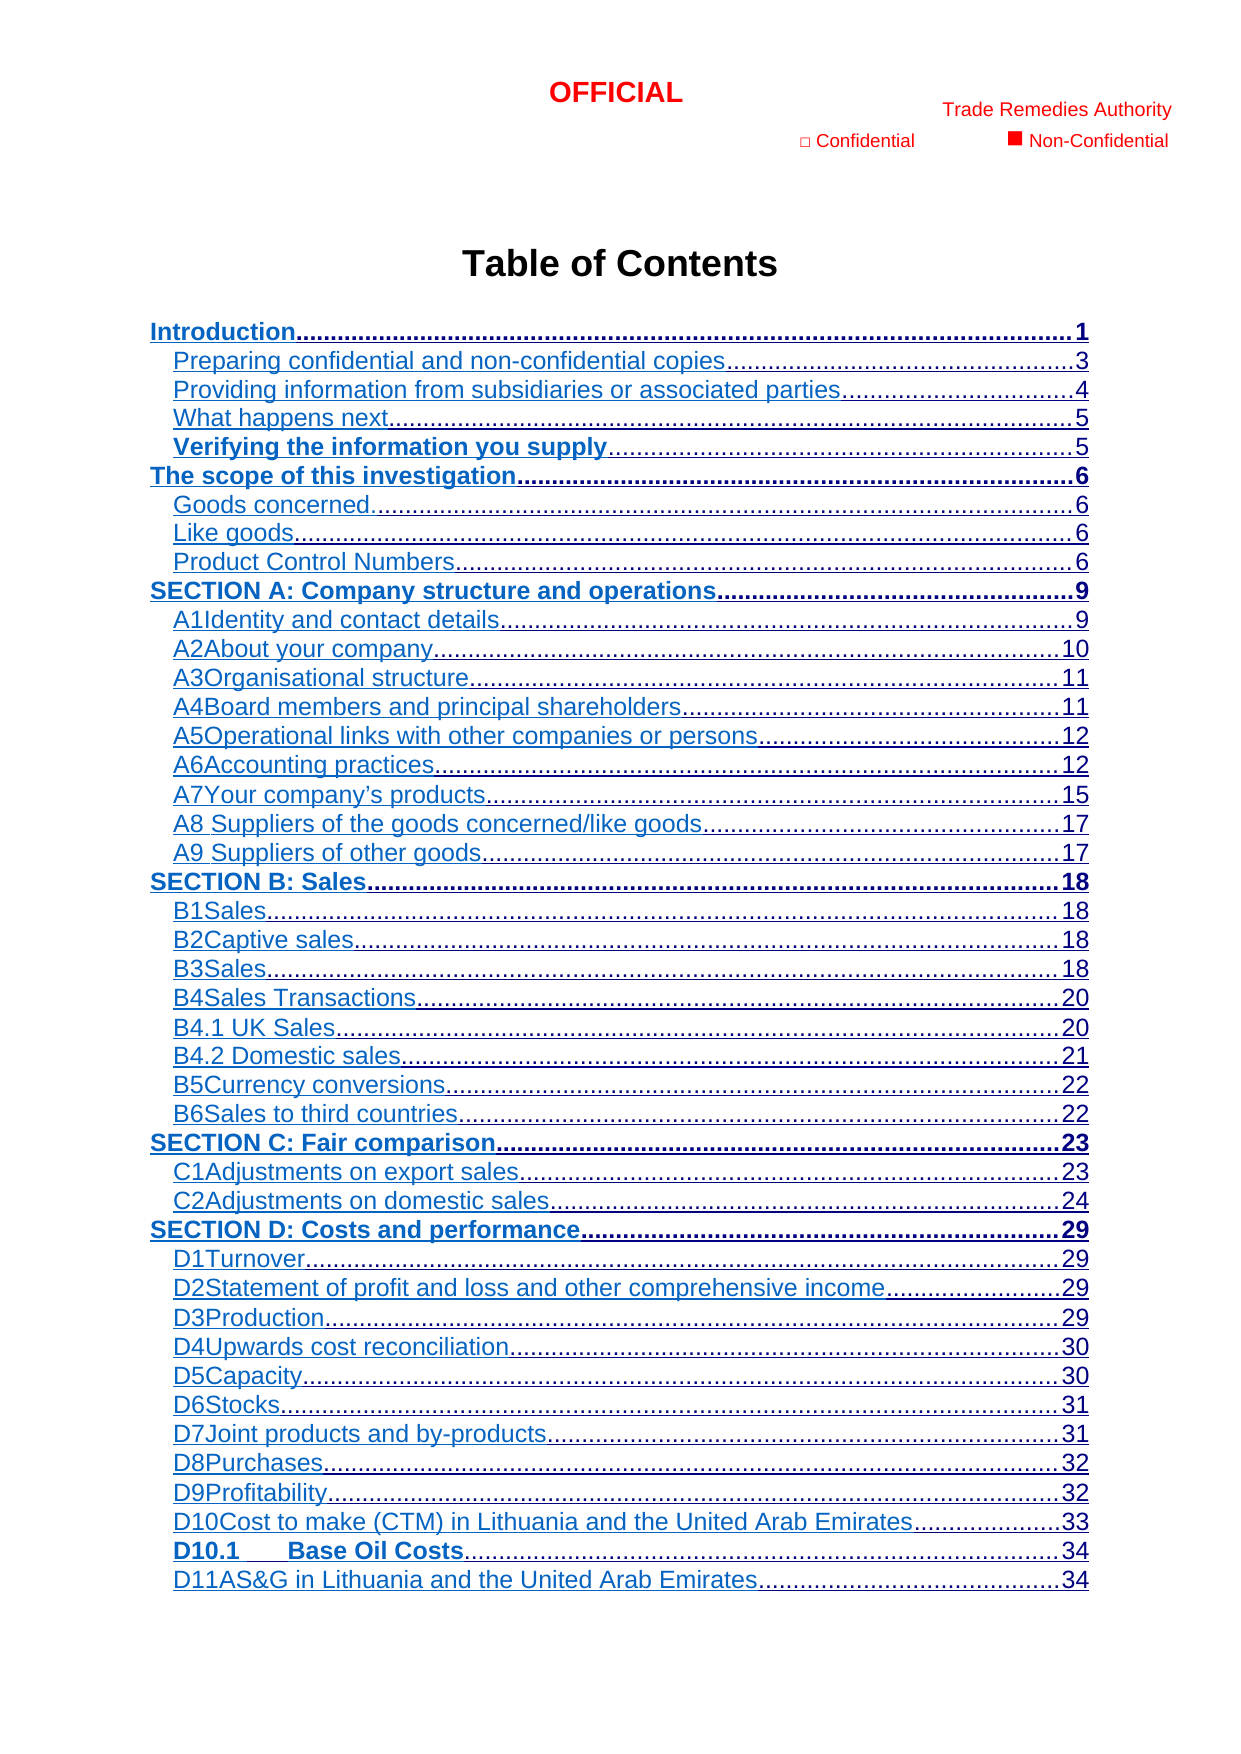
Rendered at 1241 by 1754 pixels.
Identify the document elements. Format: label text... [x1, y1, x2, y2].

text B3 Sales 18 [173, 954, 1090, 983]
text D11 AS&G in Lithuania and the United Arab Emirates 34 [173, 1565, 1090, 1594]
text D7 Joint products and by-products 31 [173, 1419, 1090, 1448]
text D4 Upwards cost reconciliation 30 [173, 1332, 1090, 1361]
text SECTION D: Costs and performance 29 [150, 1215, 1090, 1244]
text A5 Operational links with other companies or persons 12 [173, 721, 1090, 750]
text D6 Stocks 31 [173, 1390, 1090, 1419]
text D8 Purchases 32 [173, 1448, 1090, 1477]
text B2 Captive sales 18 [173, 925, 1090, 954]
text B4 Sales Transactions 20 [173, 983, 1090, 1012]
text B6 Sales to third countries 22 [173, 1099, 1090, 1128]
text Introduction 1 [150, 317, 1090, 346]
text Like goods 6 [173, 518, 1090, 547]
text B1 Sales 18 [173, 896, 1090, 925]
text D10.1 Base Oil Costs 34 [173, 1536, 1090, 1565]
text B5 Currency conversions 22 [173, 1070, 1090, 1099]
text C1 Adjustments on export sales 23 [173, 1157, 1090, 1186]
text Verifying the information you supply 5 [173, 432, 1090, 461]
text Goods concerned. 6 [173, 489, 1090, 518]
text D2 Statement of profit and loss and other comprehensive income 29 [173, 1273, 1090, 1302]
text A9 Suppliers of other goods 17 [173, 838, 1090, 867]
text A1 Identity and contact details 9 [173, 604, 1090, 634]
text A7 Your company’s products 15 [173, 779, 1090, 809]
text A3 Organisational structure 11 [173, 663, 1090, 692]
text SECTION C: Fair comparison 23 [150, 1128, 1090, 1157]
text A8 Suppliers of the goods concerned/like goods 17 [173, 809, 1090, 838]
text D1 Turnover 29 [173, 1244, 1090, 1273]
text The scope of this investigation 6 [150, 461, 1090, 489]
text D5 Capacity 30 [173, 1361, 1090, 1390]
text Preparing confidential and non-confidential copies 3 [173, 346, 1090, 374]
text B4.2 Domestic sales 21 [173, 1041, 1090, 1070]
text A2 About your company 10 [173, 634, 1090, 663]
text D3 Production 29 [173, 1302, 1090, 1332]
text Product Control Numbers 6 [173, 547, 1090, 576]
text What happens next 5 [173, 403, 1090, 432]
text A4 Board members and principal shareholders 11 [173, 692, 1090, 721]
text SECTION A: Company structure and operations 9 [150, 576, 1090, 604]
text D10 Cost to make (CTM) in Lithuania and the United Arab Emirates 33 [173, 1507, 1090, 1536]
text D9 Profitability 32 [173, 1477, 1090, 1507]
text B4.1 UK Sales 20 [173, 1012, 1090, 1041]
text Providing information from subsidiaries or associated parties 4 [173, 374, 1090, 403]
text C2 Adjustments on domestic sales 24 [173, 1186, 1090, 1215]
text A6 Accounting practices 12 [173, 750, 1090, 779]
text SECTION B: Sales 18 [150, 867, 1090, 896]
subtitle Table of Contents [150, 241, 1090, 284]
